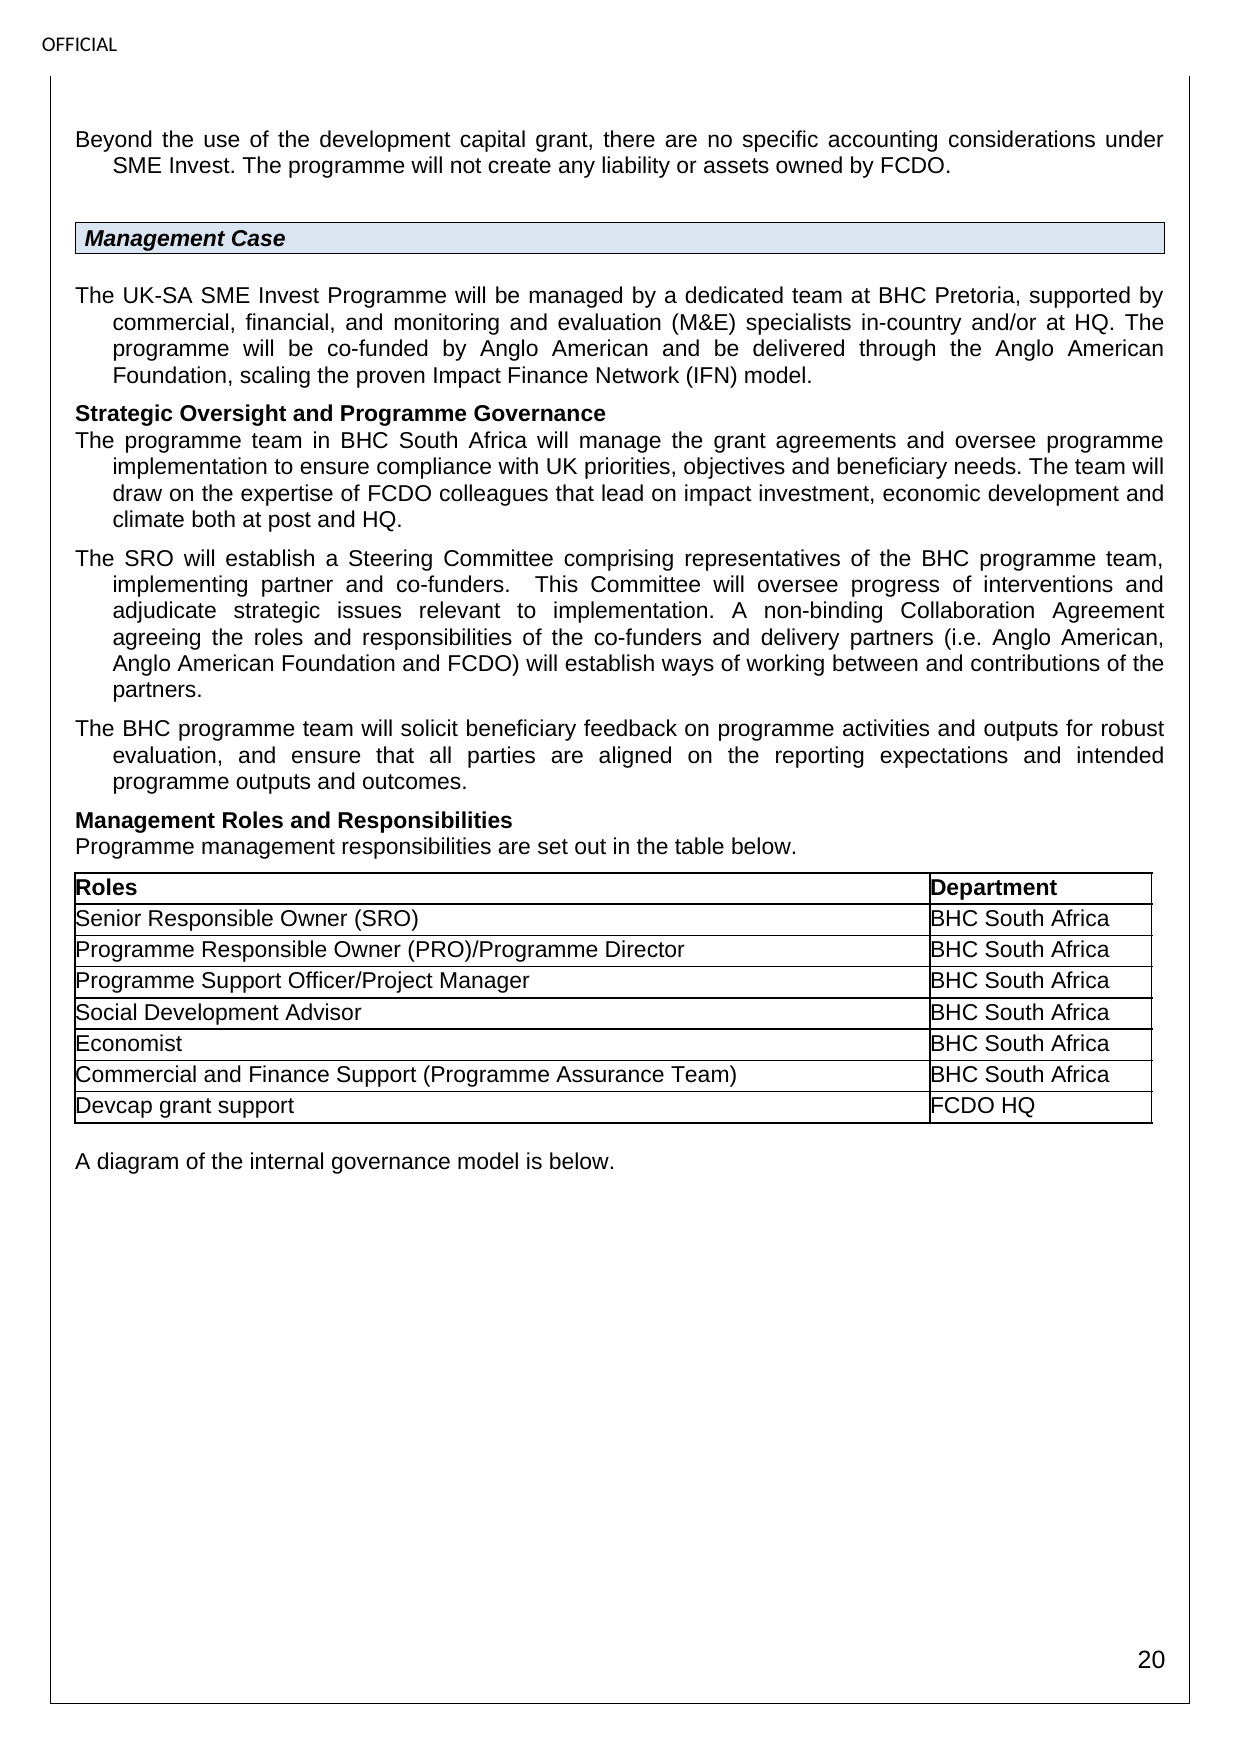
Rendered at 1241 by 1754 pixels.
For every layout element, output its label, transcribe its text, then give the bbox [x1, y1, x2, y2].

subtitle A diagram of the internal governance model is below. [75, 1148, 1165, 1174]
table_cell FCDO HQ [931, 1092, 1151, 1122]
table_cell Programme Responsible Owner (PRO)/Programme Director [76, 936, 929, 966]
table_cell BHC South Africa [931, 936, 1151, 966]
subtitle The SRO will establish a Steering Committee comprising representatives of the BHC programme team, implementing partner and co-funders. This Committee will oversee progress of interventions and adjudicate strategic issues relevant to implementation. A non-binding Collaboration Agreement agreeing the roles and responsibilities of the co-funders and delivery partners (i.e. Anglo American, Anglo American Foundation and FCDO) will establish ways of working between and contributions of the partners. [75, 545, 1165, 703]
table_header Department [931, 874, 1151, 903]
subtitle The BHC programme team will solicit beneficiary feedback on programme activities and outputs for robust evaluation, and ensure that all parties are aligned on the reporting expectations and intended programme outputs and outcomes. [75, 715, 1165, 794]
subtitle Programme management responsibilities are set out in the table below. [75, 833, 1165, 859]
text Management Roles and Responsibilities [75, 807, 1165, 833]
text Strategic Oversight and Programme Governance [75, 400, 1165, 427]
table_cell BHC South Africa [931, 1030, 1151, 1059]
table_cell Social Development Advisor [76, 999, 929, 1028]
table_cell Devcap grant support [76, 1092, 929, 1122]
table_cell Economist [76, 1030, 929, 1059]
subtitle The programme team in BHC South Africa will manage the grant agreements and oversee programme implementation to ensure compliance with UK priorities, objectives and beneficiary needs. The team will draw on the expertise of FCDO colleagues that lead on impact investment, economic development and climate both at post and HQ. [75, 427, 1165, 532]
subtitle Management Case [76, 223, 1164, 253]
table_cell Programme Support Officer/Project Manager [76, 967, 929, 997]
table_cell BHC South Africa [931, 967, 1151, 997]
table_cell BHC South Africa [931, 1061, 1151, 1091]
table_cell Commercial and Finance Support (Programme Assurance Team) [76, 1061, 929, 1091]
table_cell BHC South Africa [931, 999, 1151, 1028]
table_cell BHC South Africa [931, 905, 1151, 934]
subtitle The UK-SA SME Invest Programme will be managed by a dedicated team at BHC Pretoria, supported by commercial, financial, and monitoring and evaluation (M&E) specialists in-country and/or at HQ. The programme will be co-funded by Anglo American and be delivered through the Anglo American Foundation, scaling the proven Impact Finance Network (IFN) model. [75, 282, 1165, 388]
table_header Roles [76, 874, 929, 903]
subtitle Beyond the use of the development capital grant, there are no specific accounting considerations under SME Invest. The programme will not create any liability or assets owned by FCDO. [75, 126, 1165, 179]
table_cell Senior Responsible Owner (SRO) [76, 905, 929, 934]
